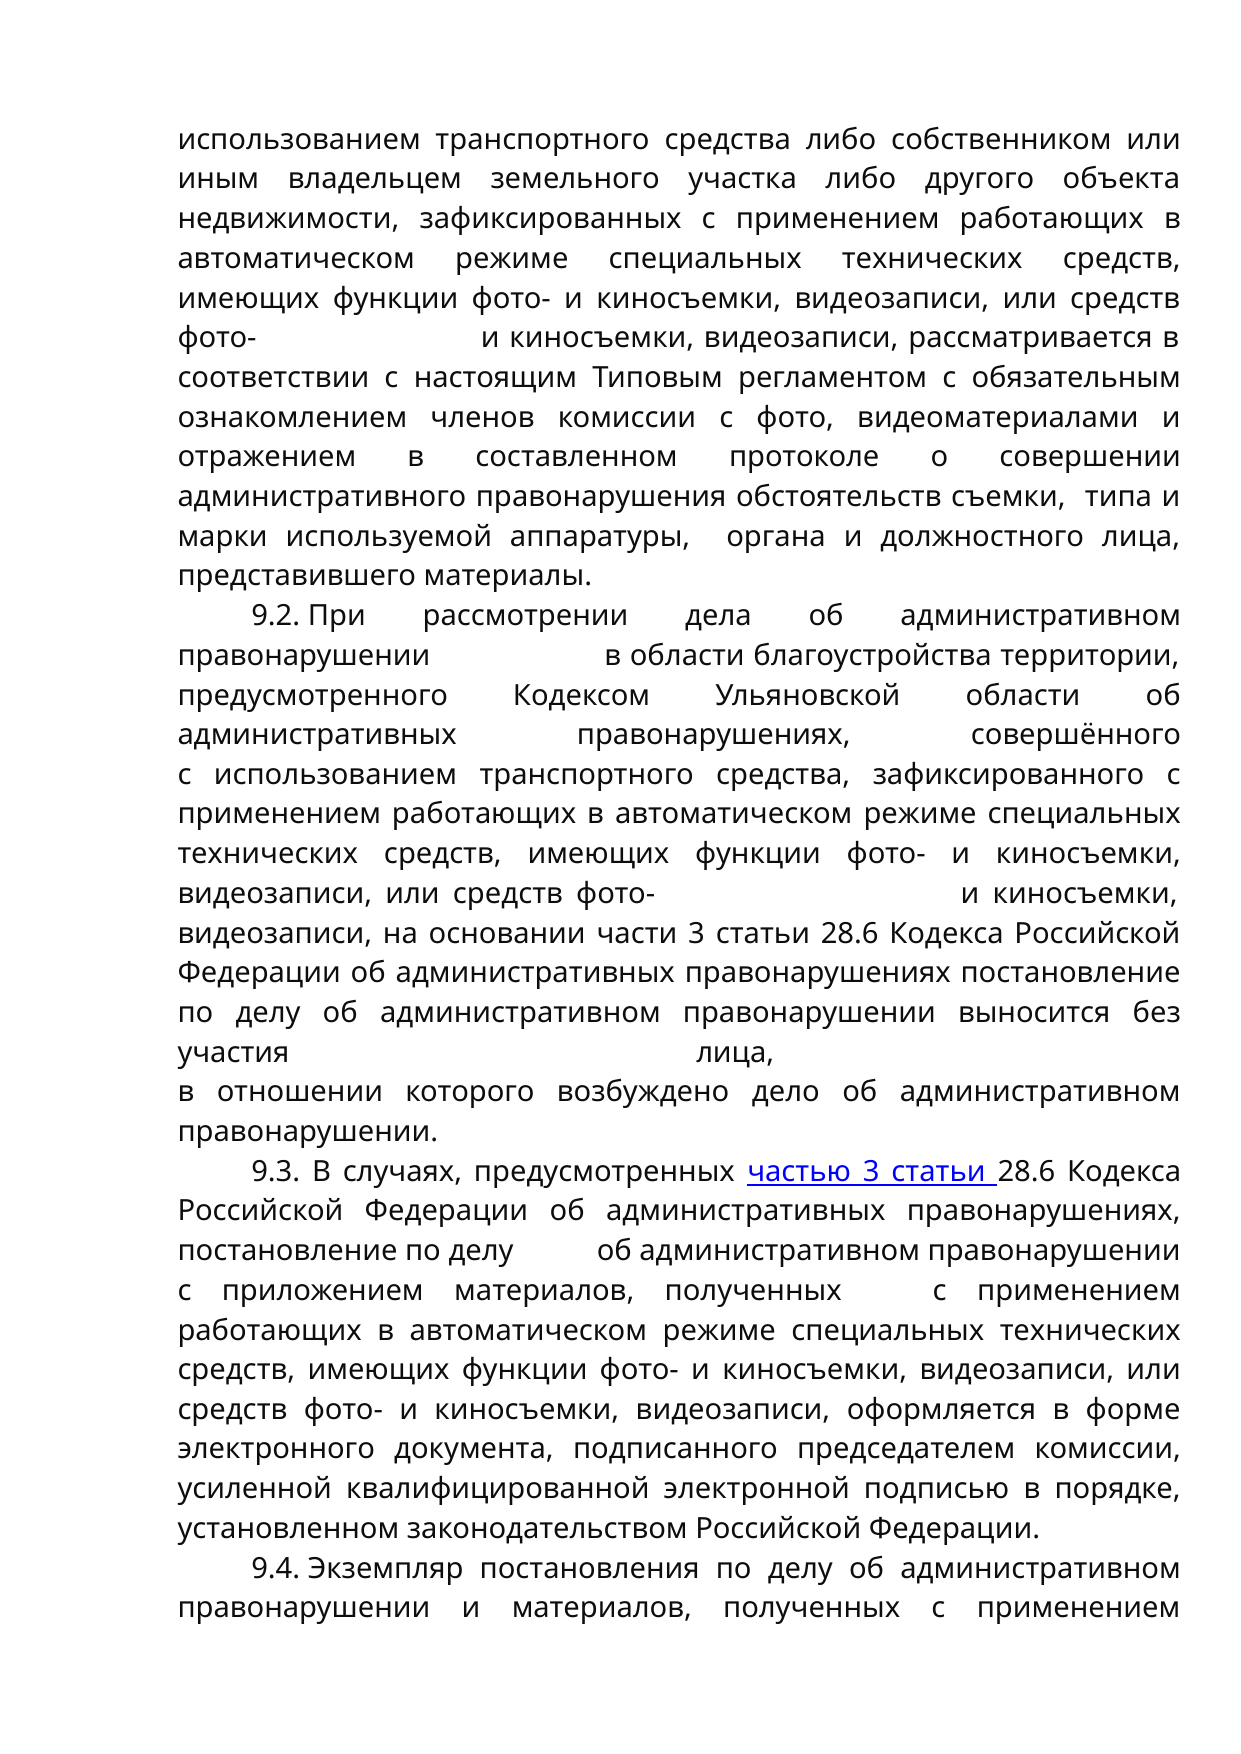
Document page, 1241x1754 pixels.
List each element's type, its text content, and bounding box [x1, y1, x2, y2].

text 9.2. При рассмотрении дела об административном правонарушении в области благоустройства территории, предусмотренного Кодексом Ульяновской области об административных правонарушениях, совершённого с использованием транспортного средства, зафиксированного с применением работающих в автоматическом режиме специальных технических средств, имеющих функции фото- и киносъемки, видеозаписи, или средств фото- и киносъемки, видеозаписи, на основании части 3 статьи 28.6 Кодекса Российской Федерации об административных правонарушениях постановление по делу об административном правонарушении выносится без участия лица, в отношении которого возбуждено дело об административном правонарушении. [177, 594, 1181, 1150]
text 9.4. Экземпляр постановления по делу об административном правонарушении и материалов, полученных с применением [177, 1547, 1181, 1626]
text использованием транспортного средства либо собственником или иным владельцем земельного участка либо другого объекта недвижимости, зафиксированных с применением работающих в автоматическом режиме специальных технических средств, имеющих функции фото- и киносъемки, видеозаписи, или средств фото- и киносъемки, видеозаписи, рассматривается в соответствии с настоящим Типовым регламентом с обязательным ознакомлением членов комиссии с фото, видеоматериалами и отражением в составленном протоколе о совершении административного правонарушения обстоятельств съемки, типа и марки используемой аппаратуры, органа и должностного лица, представившего материалы. [177, 118, 1181, 594]
text 9.3. В случаях, предусмотренных частью 3 статьи 28.6 Кодекса Российской Федерации об административных правонарушениях, постановление по делу об административном правонарушении с приложением материалов, полученных с применением работающих в автоматическом режиме специальных технических средств, имеющих функции фото- и киносъемки, видеозаписи, или средств фото- и киносъемки, видеозаписи, оформляется в форме электронного документа, подписанного председателем комиссии, усиленной квалифицированной электронной подписью в порядке, установленном законодательством Российской Федерации. [177, 1150, 1181, 1547]
